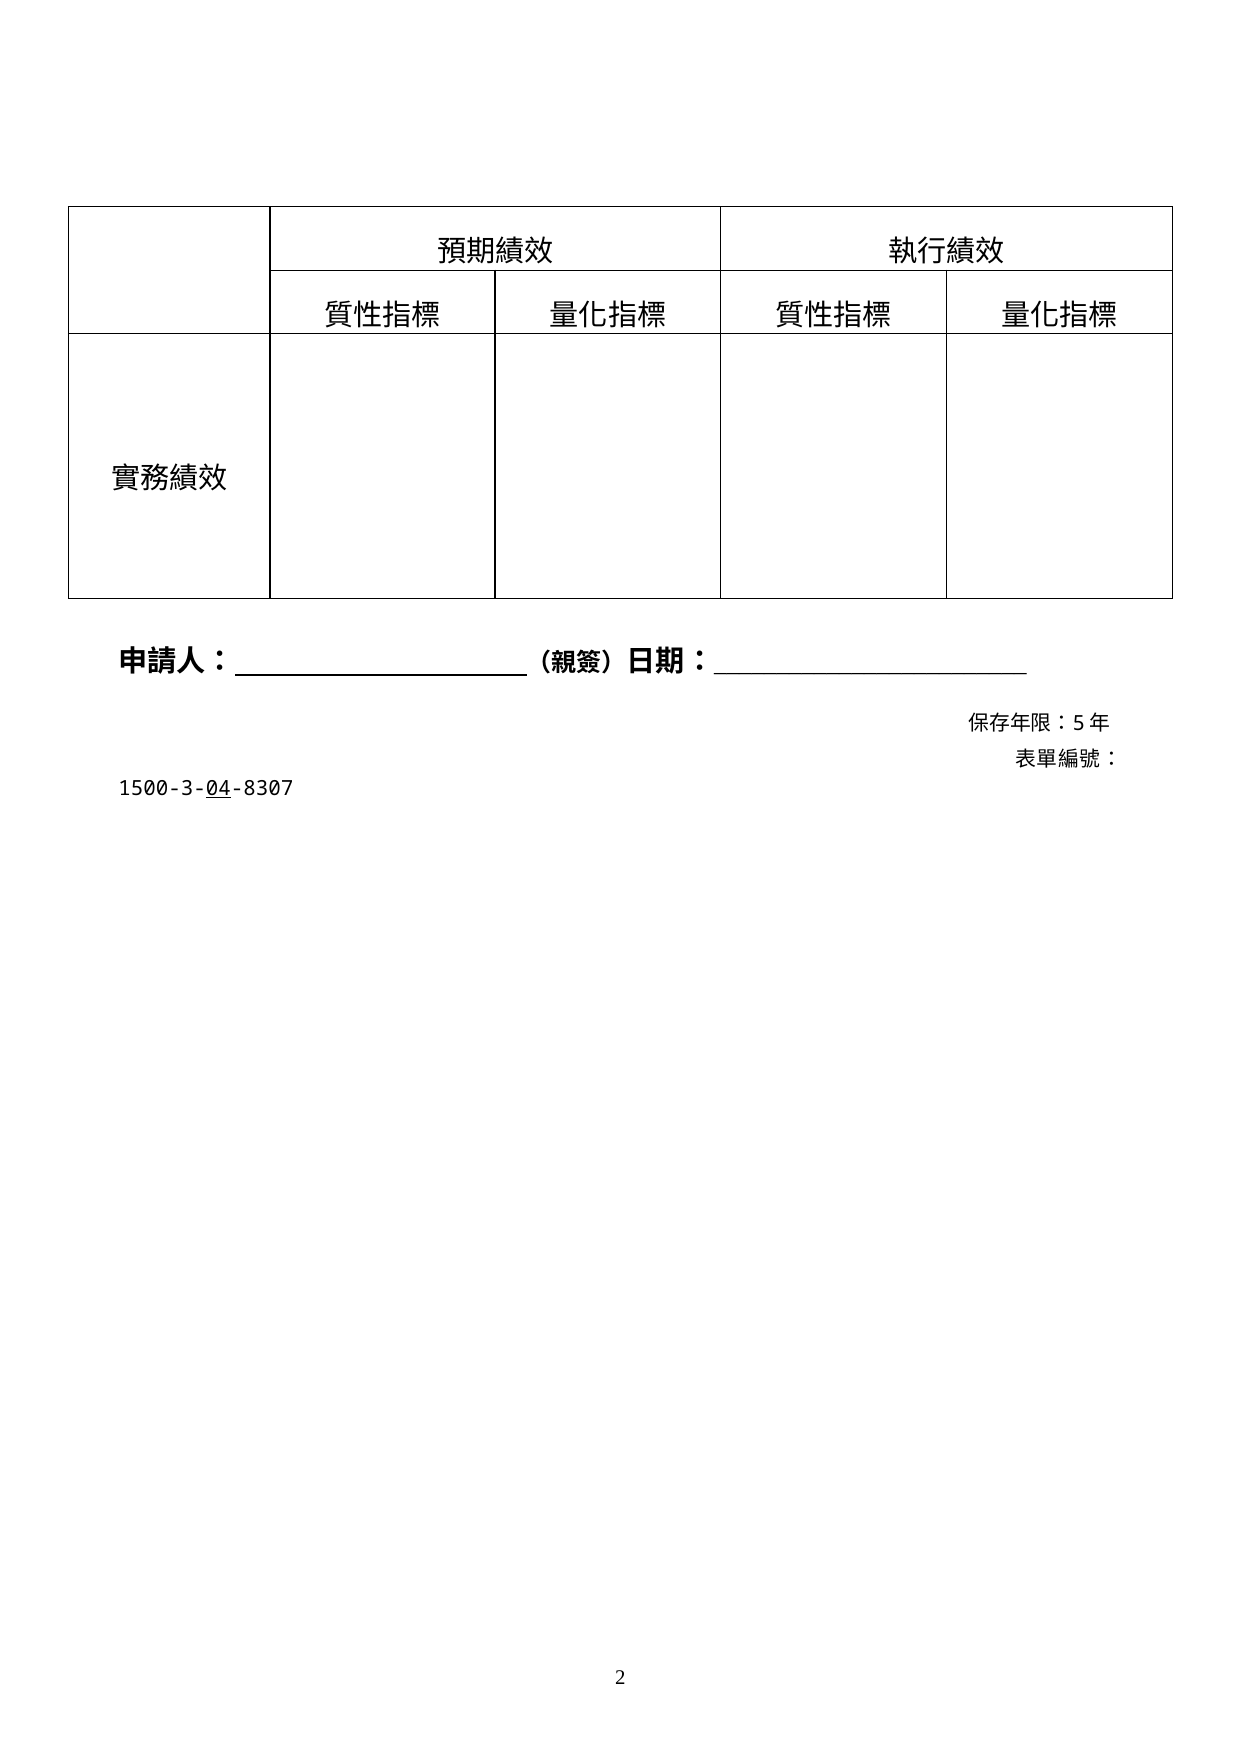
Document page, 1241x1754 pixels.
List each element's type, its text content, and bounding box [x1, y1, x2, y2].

text 保存年限：5年 [118, 680, 1122, 742]
table_cell [69, 207, 269, 333]
table_cell 質性指標 [721, 271, 946, 333]
text 申請人： （親簽）日期：_________________________ [118, 617, 1122, 680]
table_cell 質性指標 [271, 271, 494, 333]
table_cell 預期績效 [271, 207, 720, 269]
text 表單編號：1500-3-04-8307 [118, 742, 1122, 801]
table_cell [496, 334, 720, 597]
table_cell 實務績效 [69, 334, 269, 597]
table_cell 執行績效 [721, 207, 1172, 269]
table_cell [271, 334, 494, 597]
table_cell 量化指標 [496, 271, 720, 333]
table_cell [947, 334, 1172, 597]
table_cell 量化指標 [947, 271, 1172, 333]
table_cell [721, 334, 946, 597]
